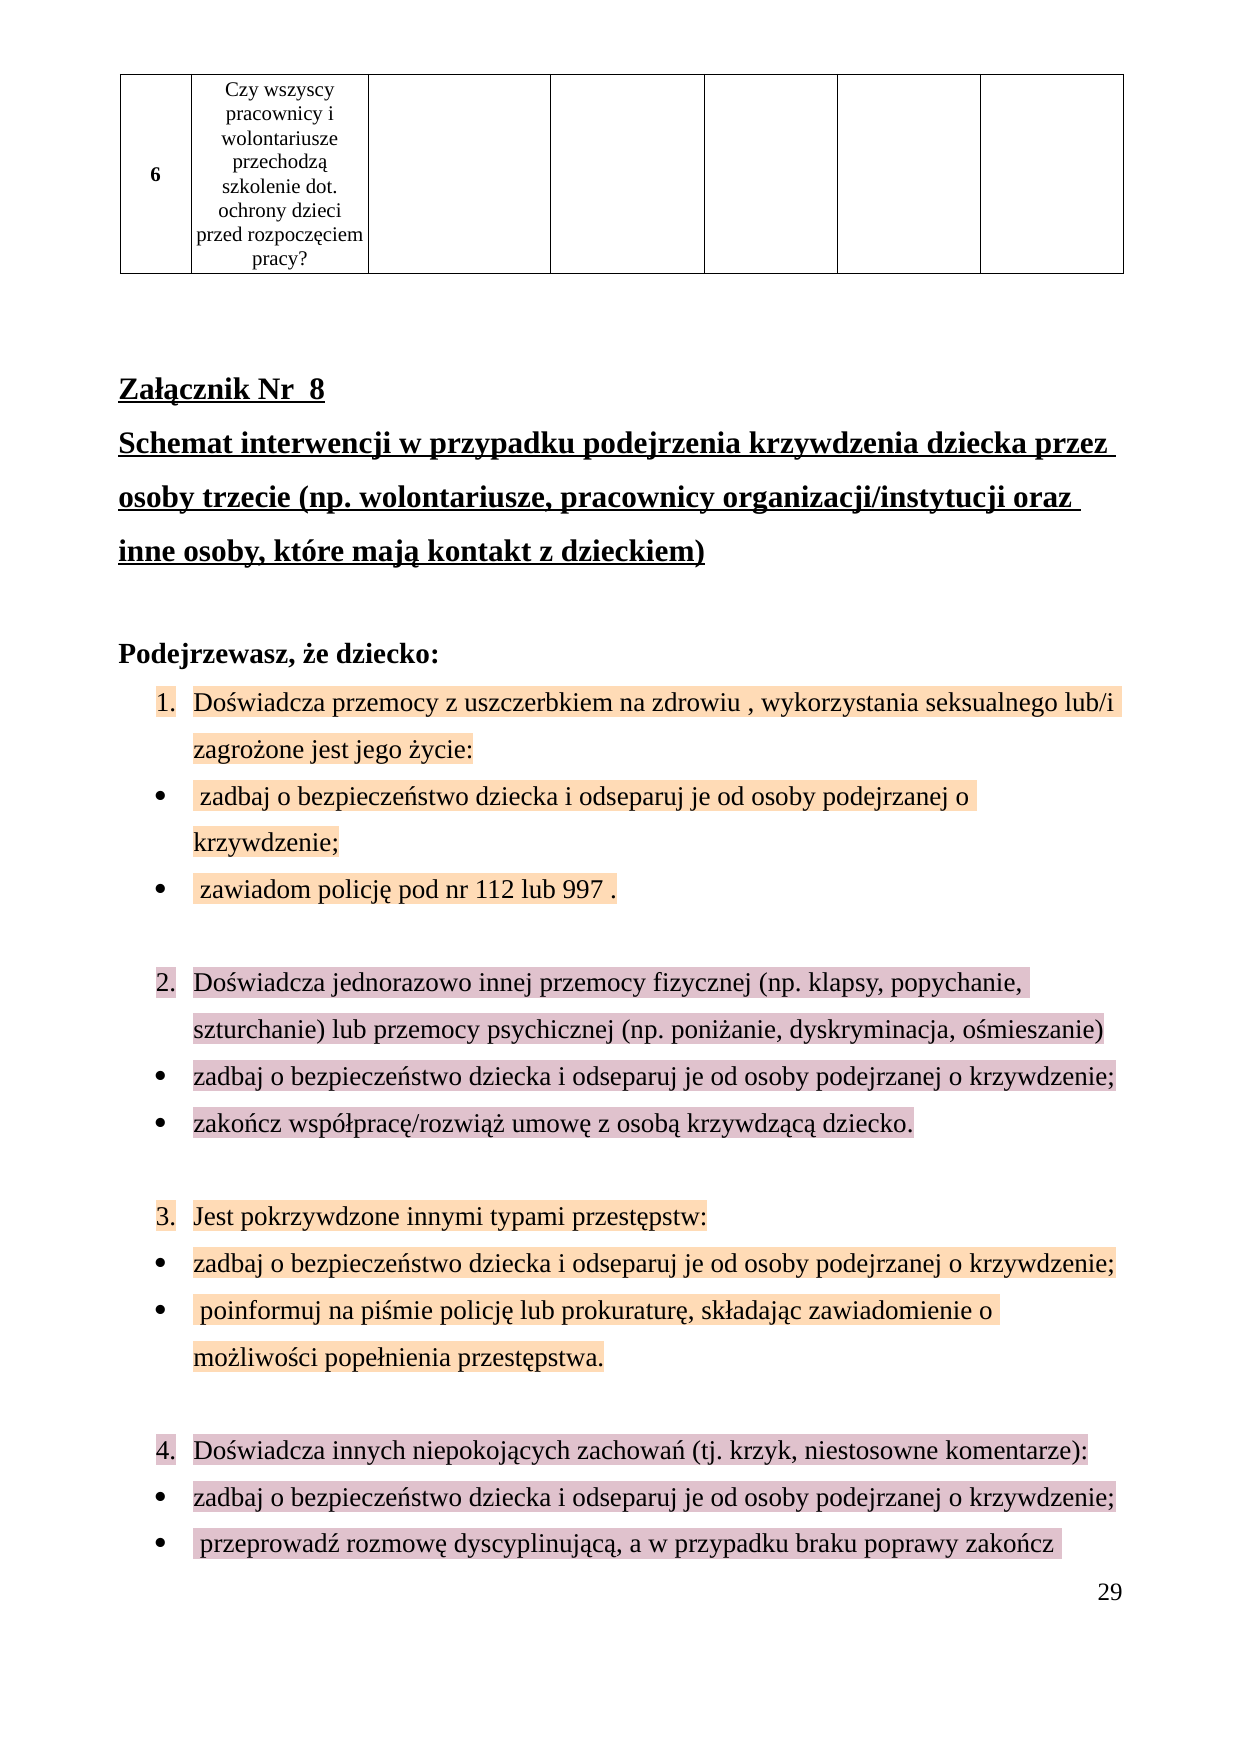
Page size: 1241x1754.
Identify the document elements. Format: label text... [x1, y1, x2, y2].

list Doświadcza przemocy z uszczerbkiem na zdrowiu , wykorzystania seksualnego lub/i zagrożone jest jego życie: [156, 686, 1122, 764]
list przeprowadź rozmowę dyscyplinującą, a w przypadku braku poprawy zakończ [156, 1527, 1122, 1559]
list zadbaj o bezpieczeństwo dziecka i odseparuj je od osoby podejrzanej o krzywdzenie; [156, 1060, 1122, 1091]
table_cell [369, 75, 550, 273]
list zakończ współpracę/rozwiąż umowę z osobą krzywdzącą dziecko. [156, 1107, 1122, 1138]
list zadbaj o bezpieczeństwo dziecka i odseparuj je od osoby podejrzanej o krzywdzenie; [156, 1247, 1122, 1278]
table_cell [705, 75, 837, 273]
list zadbaj o bezpieczeństwo dziecka i odseparuj je od osoby podejrzanej o krzywdzenie; [156, 779, 1122, 857]
table_cell [981, 75, 1123, 273]
list Doświadcza jednorazowo innej przemocy fizycznej (np. klapsy, popychanie, szturchanie) lub przemocy psychicznej (np. poniżanie, dyskryminacja, ośmieszanie) [156, 967, 1122, 1044]
table_cell [551, 75, 704, 273]
table_cell [838, 75, 980, 273]
list zadbaj o bezpieczeństwo dziecka i odseparuj je od osoby podejrzanej o krzywdzenie; [156, 1481, 1122, 1512]
table_cell Czy wszyscy pracownicy i wolontariusze przechodzą szkolenie dot. ochrony dzieci przed rozpoczęciem pracy? [192, 75, 368, 273]
text Schemat interwencji w przypadku podejrzenia krzywdzenia dziecka przez osoby trzecie (np. wolontariusze, pracownicy organizacji/instytucji oraz inne osoby, które mają kontakt z dzieckiem) [118, 424, 1122, 568]
list poinformuj na piśmie policję lub prokuraturę, składając zawiadomienie o możliwości popełnienia przestępstwa. [156, 1294, 1122, 1372]
list zawiadom policję pod nr 112 lub 997 . [156, 873, 1122, 904]
text Załącznik Nr 8 [118, 370, 1122, 406]
text Podejrzewasz, że dziecko: [118, 636, 1122, 669]
list Doświadcza innych niepokojących zachowań (tj. krzyk, niestosowne komentarze): [156, 1434, 1122, 1465]
list Jest pokrzywdzone innymi typami przestępstw: [156, 1200, 1122, 1231]
table_cell 6 [121, 75, 191, 273]
